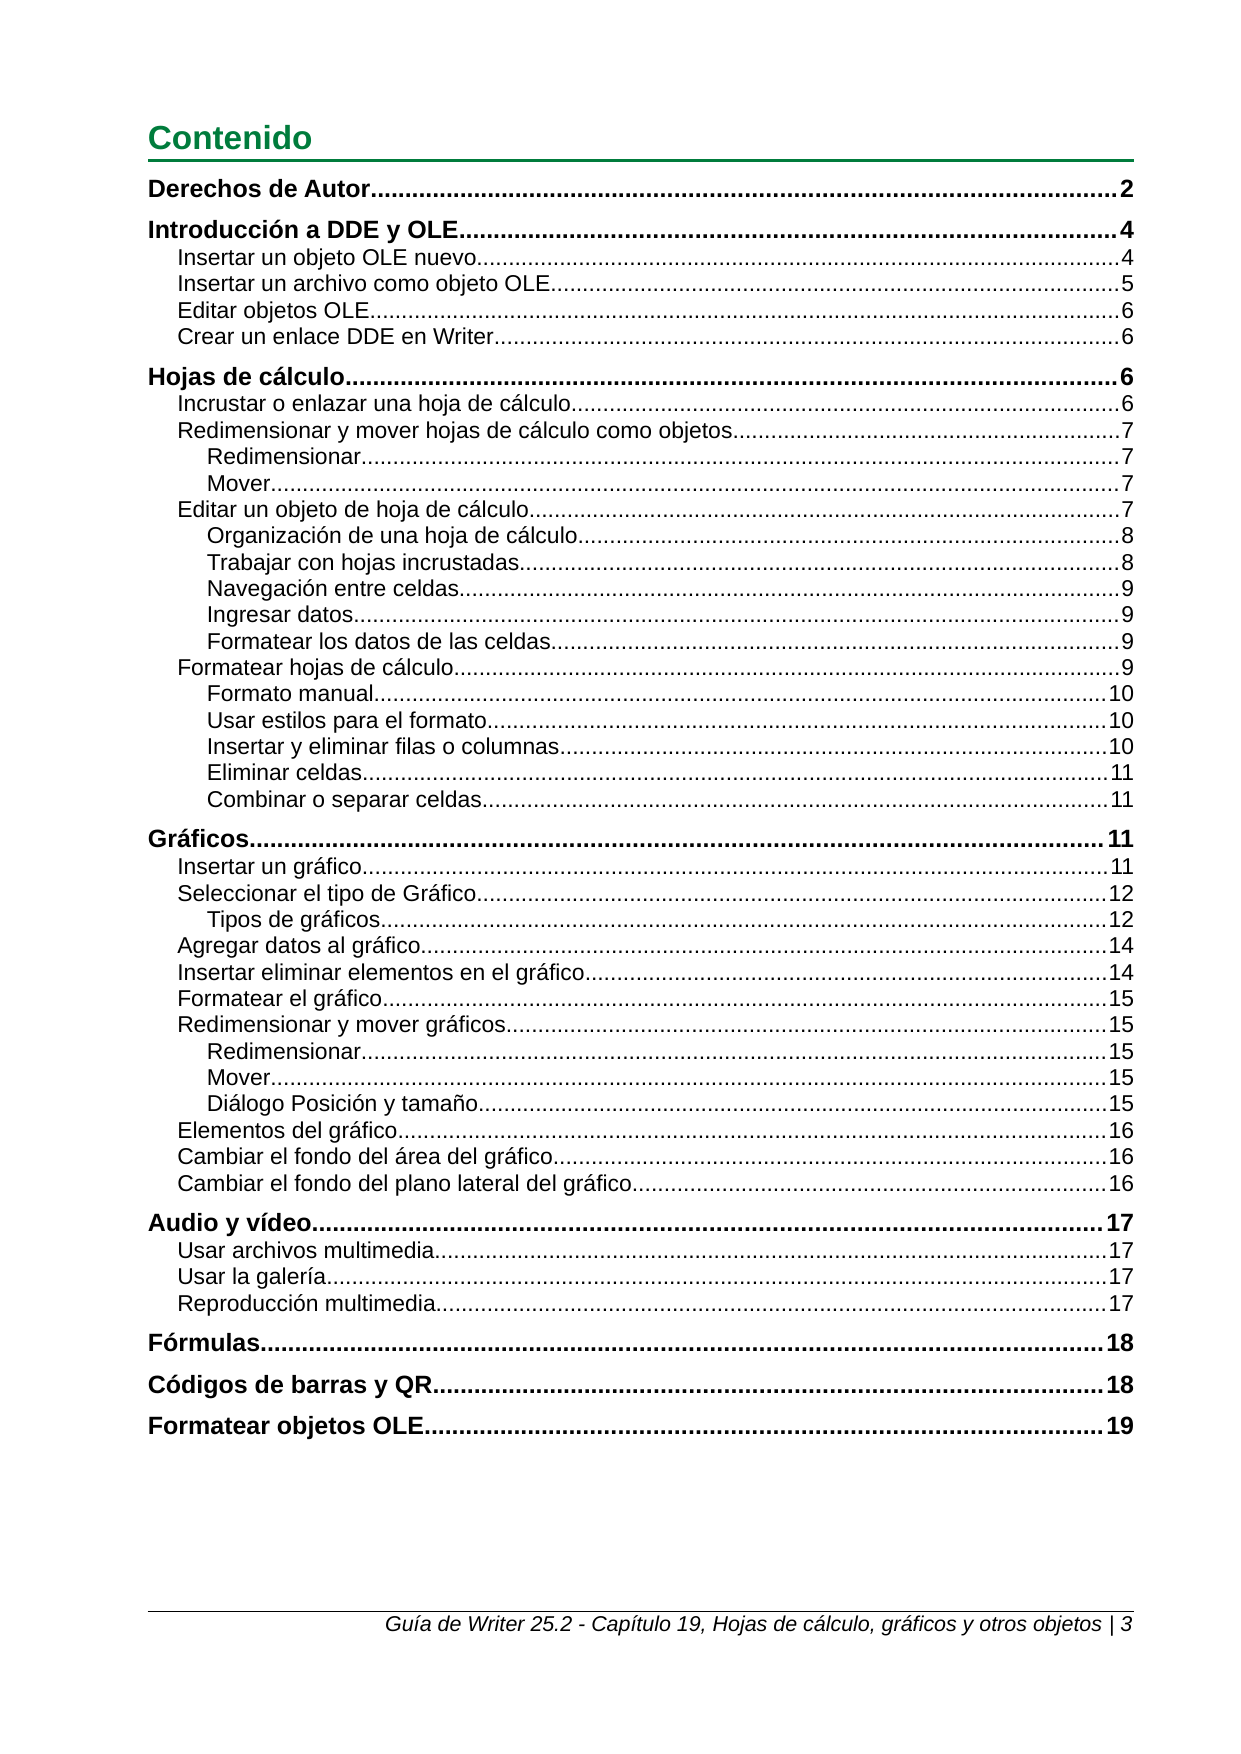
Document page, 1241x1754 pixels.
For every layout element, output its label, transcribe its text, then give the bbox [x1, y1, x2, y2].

text Formatear hojas de cálculo 9 [177, 654, 1134, 680]
text Cambiar el fondo del área del gráfico 16 [177, 1143, 1134, 1169]
text Introducción a DDE y OLE 4 [148, 215, 1134, 244]
text Redimensionar 7 [207, 443, 1134, 469]
text Insertar un gráfico 11 [177, 853, 1134, 879]
text Audio y vídeo 17 [148, 1208, 1134, 1237]
text Editar objetos OLE 6 [177, 297, 1134, 323]
text Redimensionar y mover gráficos 15 [177, 1011, 1134, 1038]
text Formatear objetos OLE 19 [148, 1411, 1134, 1439]
text Elementos del gráfico 16 [177, 1117, 1134, 1143]
text Cambiar el fondo del plano lateral del gráfico 16 [177, 1169, 1134, 1196]
text Gráficos 11 [148, 824, 1134, 853]
text Combinar o separar celdas 11 [207, 786, 1134, 812]
text Insertar un objeto OLE nuevo 4 [177, 244, 1134, 270]
text Usar archivos multimedia 17 [177, 1237, 1134, 1263]
text Hojas de cálculo 6 [148, 362, 1134, 390]
text Organización de una hoja de cálculo 8 [207, 522, 1134, 548]
text Insertar eliminar elementos en el gráfico 14 [177, 959, 1134, 985]
text Mover 15 [207, 1064, 1134, 1090]
text Editar un objeto de hoja de cálculo 7 [177, 496, 1134, 522]
text Formatear el gráfico 15 [177, 985, 1134, 1011]
text Diálogo Posición y tamaño 15 [207, 1090, 1134, 1117]
text Incrustar o enlazar una hoja de cálculo 6 [177, 390, 1134, 417]
text Usar estilos para el formato 10 [207, 707, 1134, 733]
text Eliminar celdas 11 [207, 759, 1134, 786]
text Redimensionar 15 [207, 1038, 1134, 1064]
text Crear un enlace DDE en Writer 6 [177, 323, 1134, 349]
text Mover 7 [207, 469, 1134, 496]
text Redimensionar y mover hojas de cálculo como objetos 7 [177, 417, 1134, 443]
text Ingresar datos 9 [207, 601, 1134, 628]
text Insertar y eliminar filas o columnas 10 [207, 733, 1134, 759]
text Tipos de gráficos 12 [207, 906, 1134, 932]
text Seleccionar el tipo de Gráfico 12 [177, 879, 1134, 906]
text Usar la galería 17 [177, 1263, 1134, 1290]
subtitle Contenido [148, 118, 1134, 159]
text Derechos de Autor 2 [148, 174, 1134, 203]
text Formato manual 10 [207, 680, 1134, 707]
text Agregar datos al gráfico 14 [177, 932, 1134, 959]
text Formatear los datos de las celdas 9 [207, 628, 1134, 654]
text Navegación entre celdas 9 [207, 575, 1134, 601]
text Trabajar con hojas incrustadas 8 [207, 548, 1134, 575]
text Fórmulas 18 [148, 1328, 1134, 1357]
text Reproducción multimedia 17 [177, 1290, 1134, 1316]
text Insertar un archivo como objeto OLE 5 [177, 270, 1134, 297]
text Códigos de barras y QR 18 [148, 1369, 1134, 1398]
